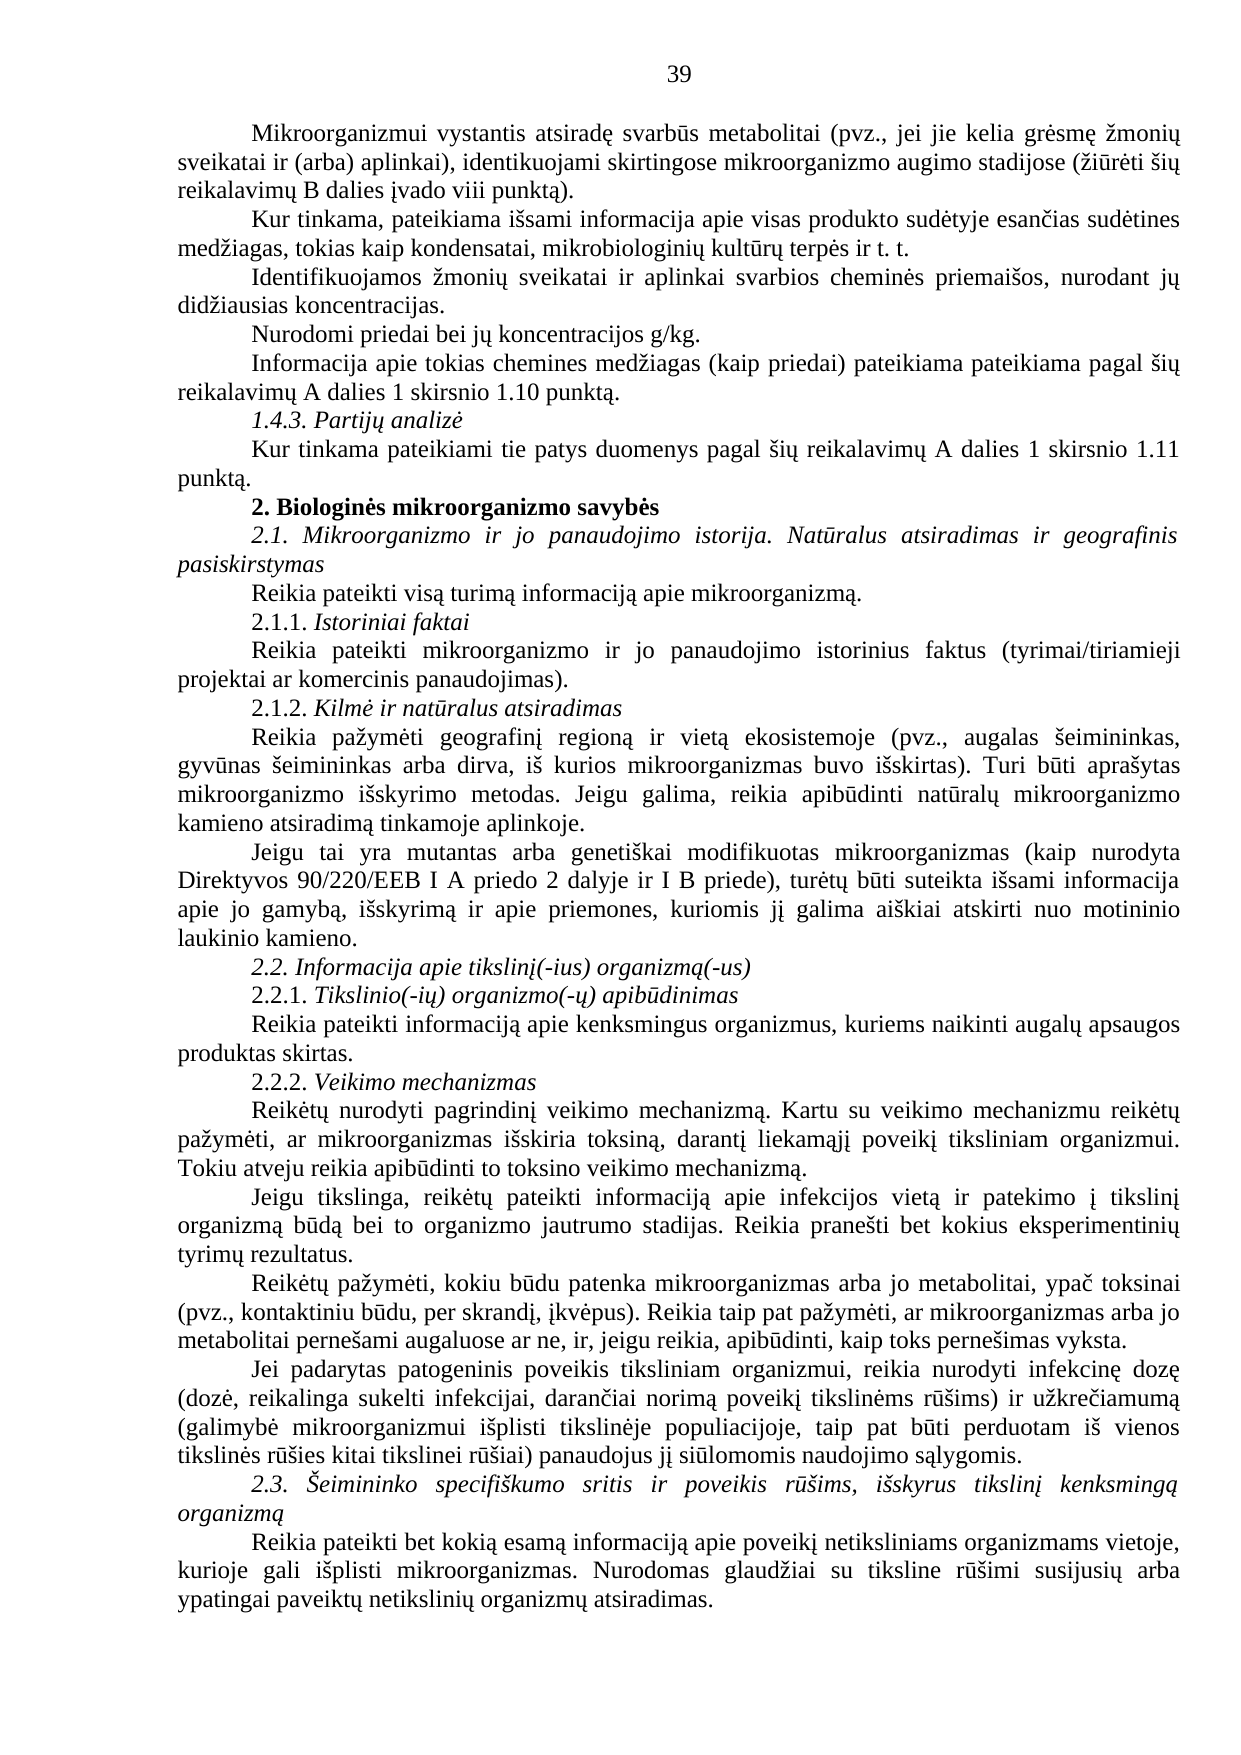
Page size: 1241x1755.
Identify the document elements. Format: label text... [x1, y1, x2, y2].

text Jei padarytas patogeninis poveikis tiksliniam organizmui, reikia nurodyti infekcinę dozę (dozė, reikalinga sukelti infekcijai, darančiai norimą poveikį tikslinėms rūšims) ir užkrečiamumą (galimybė mikroorganizmui išplisti tikslinėje populiacijoje, taip pat būti perduotam iš vienos tikslinės rūšies kitai tikslinei rūšiai) panaudojus jį siūlomomis naudojimo sąlygomis. [177, 1354, 1181, 1469]
text Reikia pateikti bet kokią esamą informaciją apie poveikį netiksliniams organizmams vietoje, kurioje gali išplisti mikroorganizmas. Nurodomas glaudžiai su tiksline rūšimi susijusių arba ypatingai paveiktų netikslinių organizmų atsiradimas. [177, 1527, 1181, 1613]
text 2.2.2. Veikimo mechanizmas [177, 1067, 1181, 1096]
text 1.4.3. Partijų analizė [177, 406, 1181, 434]
text Identifikuojamos žmonių sveikatai ir aplinkai svarbios cheminės priemaišos, nurodant jų didžiausias koncentracijas. [177, 262, 1181, 319]
text Mikroorganizmui vystantis atsiradę svarbūs metabolitai (pvz., jei jie kelia grėsmę žmonių sveikatai ir (arba) aplinkai), identikuojami skirtingose mikroorganizmo augimo stadijose (žiūrėti šių reikalavimų B dalies įvado viii punktą). [177, 118, 1181, 204]
text Kur tinkama pateikiami tie patys duomenys pagal šių reikalavimų A dalies 1 skirsnio 1.11 punktą. [177, 434, 1181, 492]
text 2. Biologinės mikroorganizmo savybės [177, 492, 1181, 521]
text Jeigu tikslinga, reikėtų pateikti informaciją apie infekcijos vietą ir patekimo į tikslinį organizmą būdą bei to organizmo jautrumo stadijas. Reikia pranešti bet kokius eksperimentinių tyrimų rezultatus. [177, 1182, 1181, 1268]
text Jeigu tai yra mutantas arba genetiškai modifikuotas mikroorganizmas (kaip nurodyta Direktyvos 90/220/EEB I A priedo 2 dalyje ir I B priede), turėtų būti suteikta išsami informacija apie jo gamybą, išskyrimą ir apie priemones, kuriomis jį galima aiškiai atskirti nuo motininio laukinio kamieno. [177, 837, 1181, 952]
text Kur tinkama, pateikiama išsami informacija apie visas produkto sudėtyje esančias sudėtines medžiagas, tokias kaip kondensatai, mikrobiologinių kultūrų terpės ir t. t. [177, 204, 1181, 262]
text 2.2.1. Tikslinio(-ių) organizmo(-ų) apibūdinimas [177, 981, 1181, 1009]
text Reikėtų nurodyti pagrindinį veikimo mechanizmą. Kartu su veikimo mechanizmu reikėtų pažymėti, ar mikroorganizmas išskiria toksiną, darantį liekamąjį poveikį tiksliniam organizmui. Tokiu atveju reikia apibūdinti to toksino veikimo mechanizmą. [177, 1096, 1181, 1182]
text Reikia pažymėti geografinį regioną ir vietą ekosistemoje (pvz., augalas šeimininkas, gyvūnas šeimininkas arba dirva, iš kurios mikroorganizmas buvo išskirtas). Turi būti aprašytas mikroorganizmo išskyrimo metodas. Jeigu galima, reikia apibūdinti natūralų mikroorganizmo kamieno atsiradimą tinkamoje aplinkoje. [177, 722, 1181, 837]
text Reikia pateikti visą turimą informaciją apie mikroorganizmą. [177, 578, 1181, 607]
text Reikėtų pažymėti, kokiu būdu patenka mikroorganizmas arba jo metabolitai, ypač toksinai (pvz., kontaktiniu būdu, per skrandį, įkvėpus). Reikia taip pat pažymėti, ar mikroorganizmas arba jo metabolitai pernešami augaluose ar ne, ir, jeigu reikia, apibūdinti, kaip toks pernešimas vyksta. [177, 1268, 1181, 1354]
text Informacija apie tokias chemines medžiagas (kaip priedai) pateikiama pateikiama pagal šių reikalavimų A dalies 1 skirsnio 1.10 punktą. [177, 348, 1181, 406]
text Reikia pateikti mikroorganizmo ir jo panaudojimo istorinius faktus (tyrimai/tiriamieji projektai ar komercinis panaudojimas). [177, 636, 1181, 693]
text 2.1.1. Istoriniai faktai [177, 607, 1181, 636]
text Reikia pateikti informaciją apie kenksmingus organizmus, kuriems naikinti augalų apsaugos produktas skirtas. [177, 1009, 1181, 1067]
text 2.2. Informacija apie tikslinį(-ius) organizmą(-us) [177, 952, 1181, 981]
text 2.1. Mikroorganizmo ir jo panaudojimo istorija. Natūralus atsiradimas ir geografinis pasiskirstymas [177, 521, 1181, 578]
text Nurodomi priedai bei jų koncentracijos g/kg. [177, 319, 1181, 348]
text 2.3. Šeimininko specifiškumo sritis ir poveikis rūšims, išskyrus tikslinį kenksmingą organizmą [177, 1469, 1181, 1527]
text 2.1.2. Kilmė ir natūralus atsiradimas [177, 693, 1181, 722]
